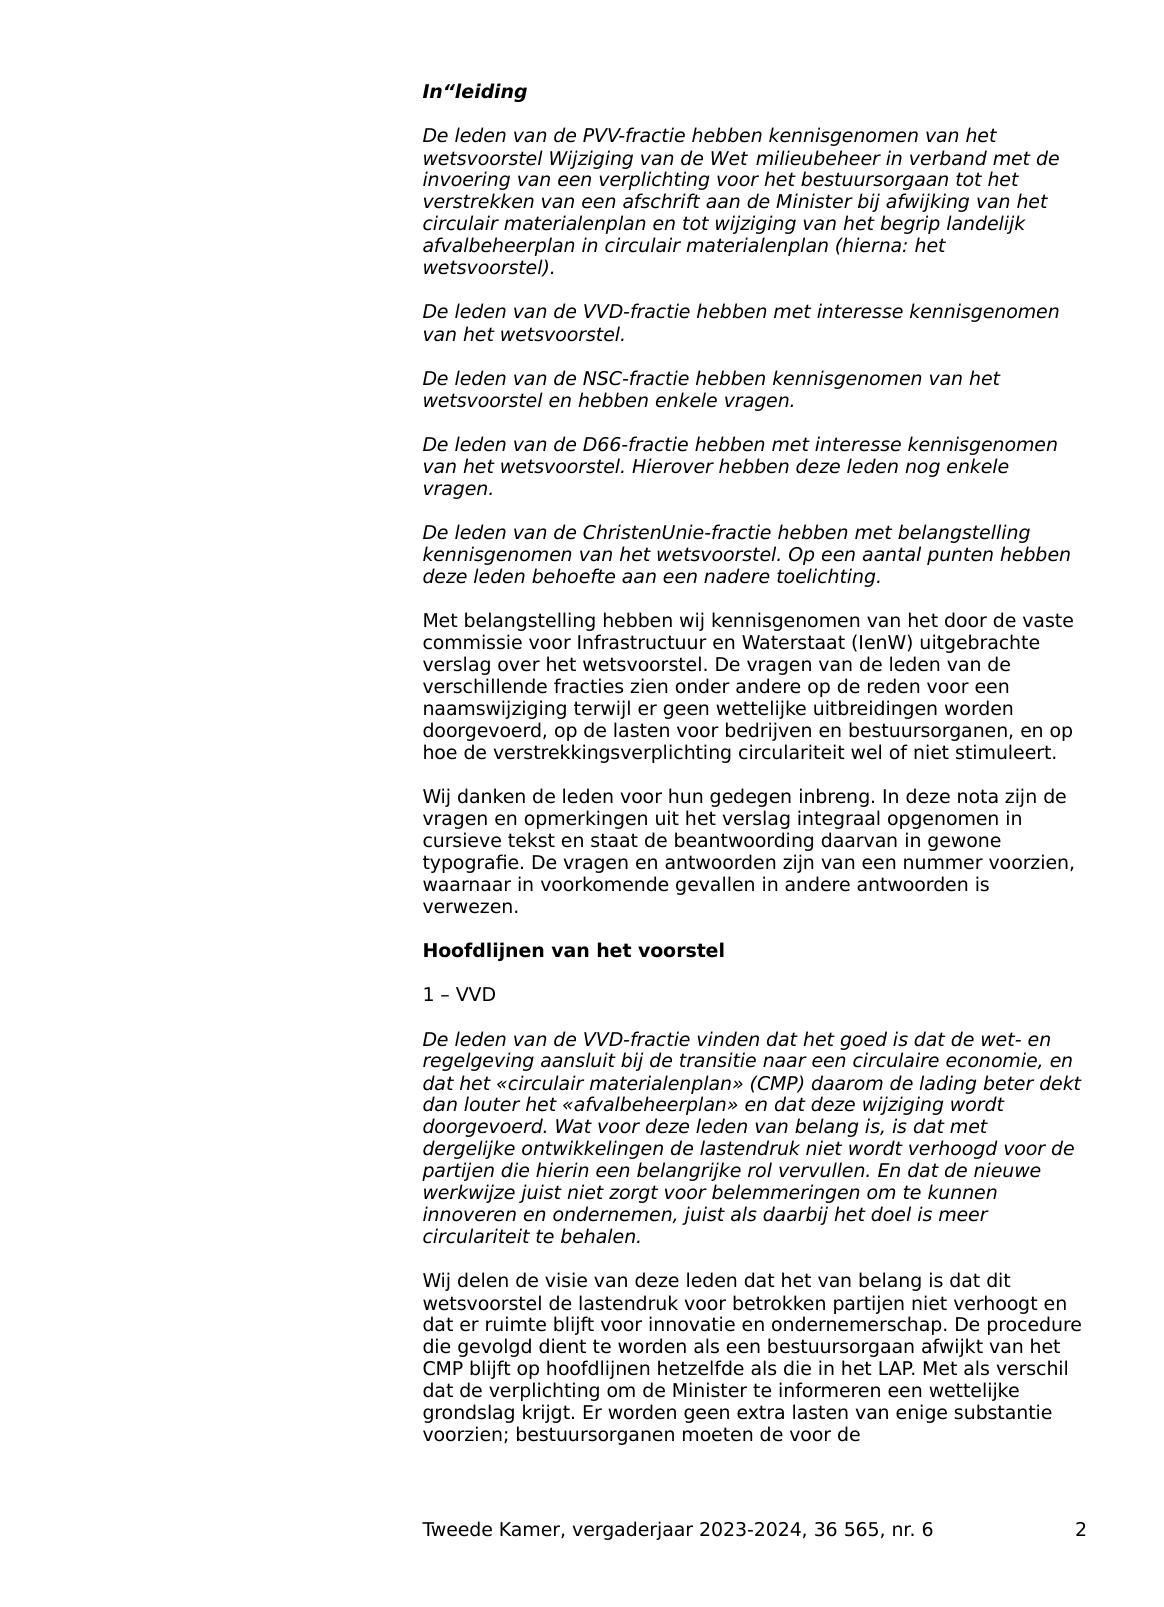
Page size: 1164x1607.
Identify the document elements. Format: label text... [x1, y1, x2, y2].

text Met belangstelling hebben wij kennisgenomen van het door de vaste commissie voor Infrastructuur en Waterstaat (IenW) uitgebrachte verslag over het wetsvoorstel. De vragen van de leden van de verschillende fracties zien onder andere op de reden voor een naamswijziging terwijl er geen wettelijke uitbreidingen worden doorgevoerd, op de lasten voor bedrijven en bestuursorganen, en op hoe de verstrekkingsverplichting circulariteit wel of niet stimuleert. [422, 610, 1087, 764]
subtitle In“leiding [422, 81, 1087, 103]
subtitle Hoofdlijnen van het voorstel [422, 940, 1087, 962]
text De leden van de ChristenUnie-fractie hebben met belangstelling kennisgenomen van het wetsvoorstel. Op een aantal punten hebben deze leden behoefte aan een nadere toelichting. [422, 522, 1087, 588]
text Wij danken de leden voor hun gedegen inbreng. In deze nota zijn de vragen en opmerkingen uit het verslag integraal opgenomen in cursieve tekst en staat de beantwoording daarvan in gewone typografie. De vragen en antwoorden zijn van een nummer voorzien, waarnaar in voorkomende gevallen in andere antwoorden is verwezen. [422, 786, 1087, 918]
text De leden van de D66-fractie hebben met interesse kennisgenomen van het wetsvoorstel. Hierover hebben deze leden nog enkele vragen. [422, 434, 1087, 500]
text Wij delen de visie van deze leden dat het van belang is dat dit wetsvoorstel de lastendruk voor betrokken partijen niet verhoogt en dat er ruimte blijft voor innovatie en ondernemerschap. De procedure die gevolgd dient te worden als een bestuursorgaan afwijkt van het CMP blijft op hoofdlijnen hetzelfde als die in het LAP. Met als verschil dat de verplichting om de Minister te informeren een wettelijke grondslag krijgt. Er worden geen extra lasten van enige substantie voorzien; bestuursorganen moeten de voor de [422, 1270, 1087, 1446]
text De leden van de PVV-fractie hebben kennisgenomen van het wetsvoorstel Wijziging van de Wet milieubeheer in verband met de invoering van een verplichting voor het bestuursorgaan tot het verstrekken van een afschrift aan de Minister bij afwijking van het circulair materialenplan en tot wijziging van het begrip landelijk afvalbeheerplan in circulair materialenplan (hierna: het wetsvoorstel). [422, 125, 1087, 279]
text De leden van de VVD-fractie hebben met interesse kennisgenomen van het wetsvoorstel. [422, 301, 1087, 345]
text De leden van de NSC-fractie hebben kennisgenomen van het wetsvoorstel en hebben enkele vragen. [422, 368, 1087, 412]
subtitle 1 – VVD [422, 984, 1087, 1006]
text De leden van de VVD-fractie vinden dat het goed is dat de wet- en regelgeving aansluit bij de transitie naar een circulaire economie, en dat het «circulair materialenplan» (CMP) daarom de lading beter dekt dan louter het «afvalbeheerplan» en dat deze wijziging wordt doorgevoerd. Wat voor deze leden van belang is, is dat met dergelijke ontwikkelingen de lastendruk niet wordt verhoogd voor de partijen die hierin een belangrijke rol vervullen. En dat de nieuwe werkwijze juist niet zorgt voor belemmeringen om te kunnen innoveren en ondernemen, juist als daarbij het doel is meer circulariteit te behalen. [422, 1028, 1087, 1248]
